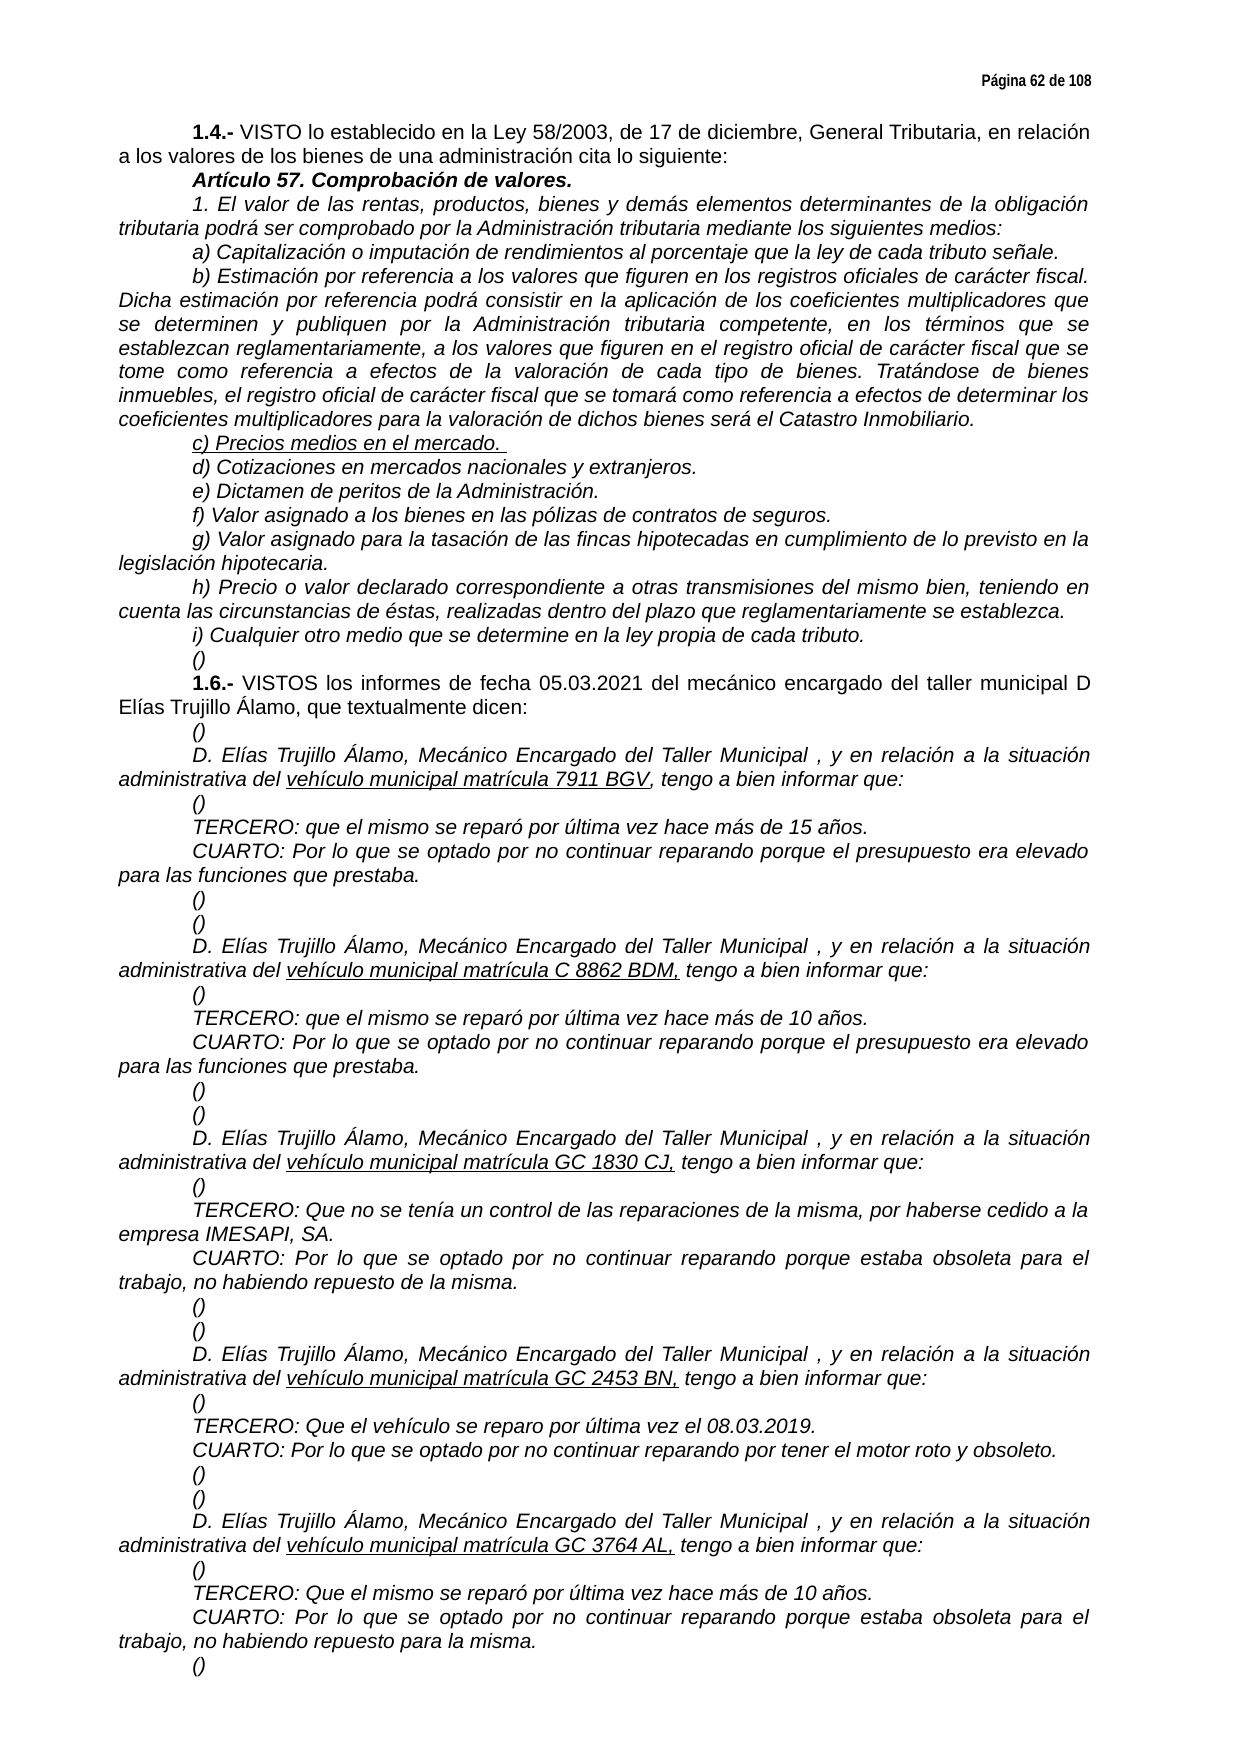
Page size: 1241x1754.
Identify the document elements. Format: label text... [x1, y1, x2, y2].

text D. Elías Trujillo Álamo, Mecánico Encargado del Taller Municipal , y en relación a la situación administrativa del vehículo municipal matrícula GC 2453 BN, tengo a bien informar que: [118, 1342, 1092, 1389]
text () [118, 982, 1092, 1006]
text () [118, 719, 1092, 743]
text D. Elías Trujillo Álamo, Mecánico Encargado del Taller Municipal , y en relación a la situación administrativa del vehículo municipal matrícula GC 3764 AL, tengo a bien informar que: [118, 1509, 1092, 1557]
text f) Valor asignado a los bienes en las pólizas de contratos de seguros. [118, 503, 1092, 527]
text () [118, 1653, 1092, 1677]
text i) Cualquier otro medio que se determine en la ley propia de cada tributo. [118, 623, 1092, 647]
text 1.4.- VISTO lo establecido en la Ley 58/2003, de 17 de diciembre, General Tributaria, en relación a los valores de los bienes de una administración cita lo siguiente: [118, 120, 1092, 168]
text CUARTO: Por lo que se optado por no continuar reparando porque estaba obsoleta para el trabajo, no habiendo repuesto para la misma. [118, 1605, 1092, 1653]
text CUARTO: Por lo que se optado por no continuar reparando porque el presupuesto era elevado para las funciones que prestaba. [118, 1030, 1092, 1078]
text TERCERO: Que el mismo se reparó por última vez hace más de 10 años. [118, 1581, 1092, 1605]
text b) Estimación por referencia a los valores que figuren en los registros oficiales de carácter fiscal. Dicha estimación por referencia podrá consistir en la aplicación de los coeficientes multiplicadores que se determinen y publiquen por la Administración tributaria competente, en los términos que se establezcan reglamentariamente, a los valores que figuren en el registro oficial de carácter fiscal que se tome como referencia a efectos de la valoración de cada tipo de bienes. Tratándose de bienes inmuebles, el registro oficial de carácter fiscal que se tomará como referencia a efectos de determinar los coeficientes multiplicadores para la valoración de dichos bienes será el Catastro Inmobiliario. [118, 263, 1092, 431]
text a) Capitalización o imputación de rendimientos al porcentaje que la ley de cada tributo señale. [118, 239, 1092, 263]
text () [118, 1485, 1092, 1509]
text h) Precio o valor declarado correspondiente a otras transmisiones del mismo bien, teniendo en cuenta las circunstancias de éstas, realizadas dentro del plazo que reglamentariamente se establezca. [118, 575, 1092, 623]
text D. Elías Trujillo Álamo, Mecánico Encargado del Taller Municipal , y en relación a la situación administrativa del vehículo municipal matrícula 7911 BGV, tengo a bien informar que: [118, 743, 1092, 791]
text CUARTO: Por lo que se optado por no continuar reparando porque estaba obsoleta para el trabajo, no habiendo repuesto de la misma. [118, 1246, 1092, 1294]
text e) Dictamen de peritos de la Administración. [118, 479, 1092, 503]
text TERCERO: que el mismo se reparó por última vez hace más de 15 años. [118, 814, 1092, 838]
text () [118, 910, 1092, 934]
text () [118, 791, 1092, 814]
text CUARTO: Por lo que se optado por no continuar reparando porque el presupuesto era elevado para las funciones que prestaba. [118, 838, 1092, 886]
text d) Cotizaciones en mercados nacionales y extranjeros. [118, 455, 1092, 479]
text () [118, 1078, 1092, 1102]
text () [118, 1318, 1092, 1342]
text () [118, 1174, 1092, 1198]
text TERCERO: Que no se tenía un control de las reparaciones de la misma, por haberse cedido a la empresa IMESAPI, SA. [118, 1198, 1092, 1246]
text () [118, 1557, 1092, 1581]
text () [118, 886, 1092, 910]
text Artículo 57. Comprobación de valores. [118, 168, 1092, 192]
text () [118, 1294, 1092, 1318]
text () [118, 1461, 1092, 1485]
text TERCERO: Que el vehículo se reparo por última vez el 08.03.2019. [118, 1413, 1092, 1437]
text TERCERO: que el mismo se reparó por última vez hace más de 10 años. [118, 1006, 1092, 1030]
text c) Precios medios en el mercado. [118, 431, 1092, 455]
text () [118, 1389, 1092, 1413]
text () [118, 1102, 1092, 1126]
text D. Elías Trujillo Álamo, Mecánico Encargado del Taller Municipal , y en relación a la situación administrativa del vehículo municipal matrícula C 8862 BDM, tengo a bien informar que: [118, 934, 1092, 982]
text 1.6.- VISTOS los informes de fecha 05.03.2021 del mecánico encargado del taller municipal D Elías Trujillo Álamo, que textualmente dicen: [118, 671, 1092, 719]
text 1. El valor de las rentas, productos, bienes y demás elementos determinantes de la obligación tributaria podrá ser comprobado por la Administración tributaria mediante los siguientes medios: [118, 192, 1092, 239]
text CUARTO: Por lo que se optado por no continuar reparando por tener el motor roto y obsoleto. [118, 1437, 1092, 1461]
text () [118, 647, 1092, 671]
text D. Elías Trujillo Álamo, Mecánico Encargado del Taller Municipal , y en relación a la situación administrativa del vehículo municipal matrícula GC 1830 CJ, tengo a bien informar que: [118, 1126, 1092, 1174]
text g) Valor asignado para la tasación de las fincas hipotecadas en cumplimiento de lo previsto en la legislación hipotecaria. [118, 527, 1092, 575]
